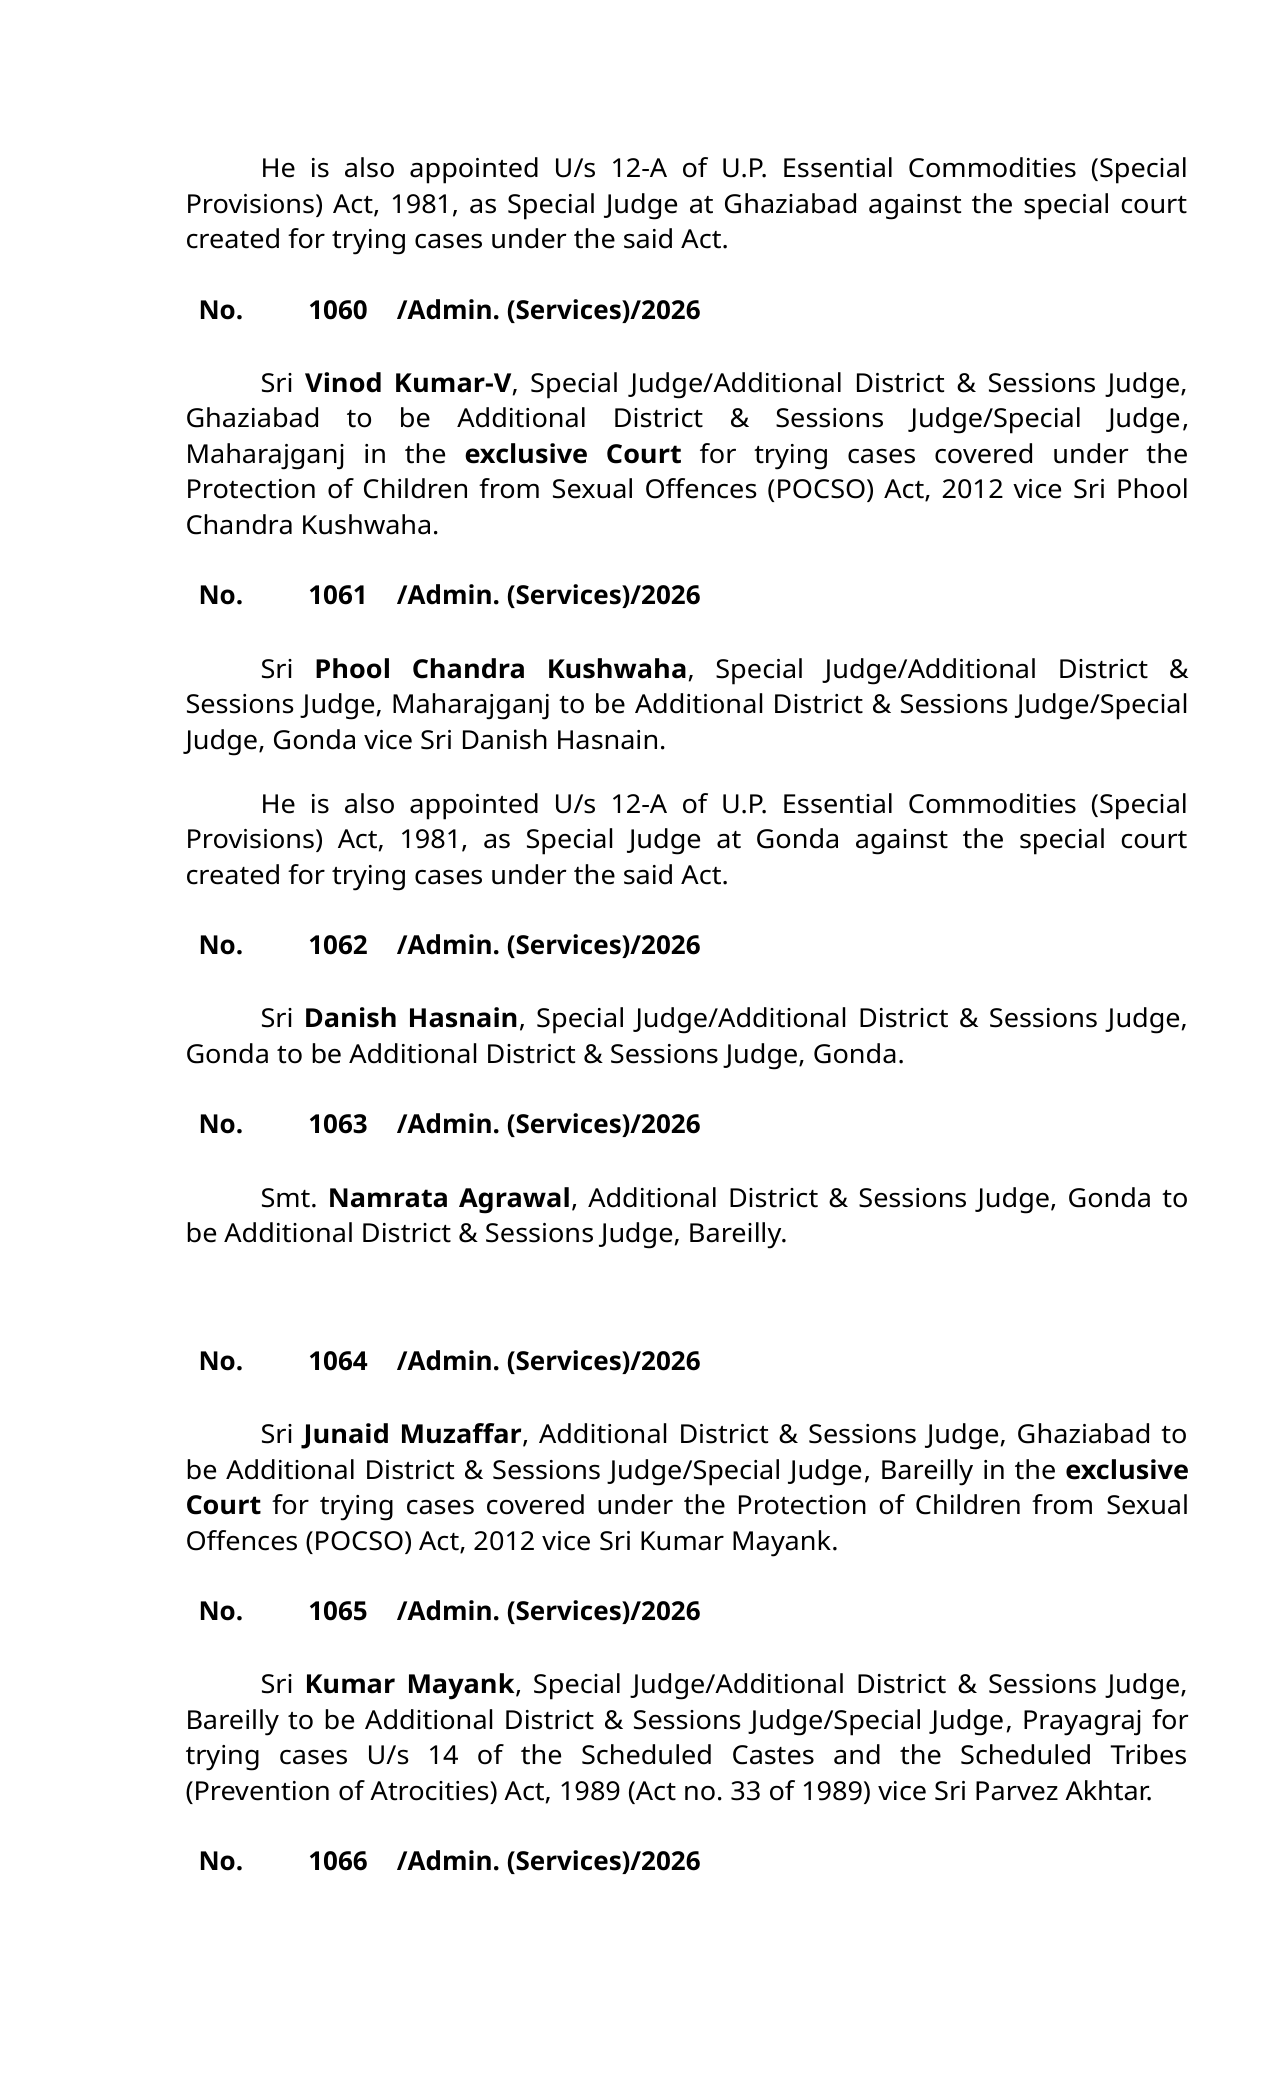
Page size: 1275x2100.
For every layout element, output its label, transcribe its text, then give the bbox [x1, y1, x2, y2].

table_header No. [187, 571, 259, 621]
text Smt. Namrata Agrawal, Additional District & Sessions Judge, Gonda to be Additional District & Sessions Judge, Bareilly. [185, 1179, 1189, 1250]
table_header /Admin. (Services)/2026 [385, 921, 789, 971]
table_header No. [187, 1587, 259, 1637]
table_header [259, 1587, 385, 1637]
text He is also appointed U/s 12-A of U.P. Essential Commodities (Special Provisions) Act, 1981, as Special Judge at Gonda against the special court created for trying cases under the said Act. [185, 786, 1189, 892]
table_header /Admin. (Services)/2026 [385, 571, 789, 621]
text Sri Junaid Muzaffar, Additional District & Sessions Judge, Ghaziabad to be Additional District & Sessions Judge/Special Judge, Bareilly in the exclusive Court for trying cases covered under the Protection of Children from Sexual Offences (POCSO) Act, 2012 vice Sri Kumar Mayank. [185, 1416, 1189, 1558]
text Sri Kumar Mayank, Special Judge/Additional District & Sessions Judge, Bareilly to be Additional District & Sessions Judge/Special Judge, Prayagraj for trying cases U/s 14 of the Scheduled Castes and the Scheduled Tribes (Prevention of Atrocities) Act, 1989 (Act no. 33 of 1989) vice Sri Parvez Akhtar. [185, 1666, 1189, 1808]
table_header [259, 285, 385, 336]
table_header No. [187, 1100, 259, 1150]
table_header No. [187, 285, 259, 336]
table_header /Admin. (Services)/2026 [385, 1587, 789, 1637]
table_header [259, 571, 385, 621]
text Sri Danish Hasnain, Special Judge/Additional District & Sessions Judge, Gonda to be Additional District & Sessions Judge, Gonda. [185, 1000, 1189, 1071]
table_header /Admin. (Services)/2026 [385, 285, 789, 336]
table_header [259, 921, 385, 971]
table_header /Admin. (Services)/2026 [385, 1837, 789, 1887]
text He is also appointed U/s 12-A of U.P. Essential Commodities (Special Provisions) Act, 1981, as Special Judge at Ghaziabad against the special court created for trying cases under the said Act. [185, 150, 1189, 257]
table_header /Admin. (Services)/2026 [385, 1336, 789, 1387]
table_header [259, 1336, 385, 1387]
text Sri Phool Chandra Kushwaha, Special Judge/Additional District & Sessions Judge, Maharajganj to be Additional District & Sessions Judge/Special Judge, Gonda vice Sri Danish Hasnain. [185, 650, 1189, 757]
table_header No. [187, 1837, 259, 1887]
table_header [259, 1100, 385, 1150]
text Sri Vinod Kumar-V, Special Judge/Additional District & Sessions Judge, Ghaziabad to be Additional District & Sessions Judge/Special Judge, Maharajganj in the exclusive Court for trying cases covered under the Protection of Children from Sexual Offences (POCSO) Act, 2012 vice Sri Phool Chandra Kushwaha. [185, 364, 1189, 542]
table_header No. [187, 921, 259, 971]
table_header /Admin. (Services)/2026 [385, 1100, 789, 1150]
table_header [259, 1837, 385, 1887]
table_header No. [187, 1336, 259, 1387]
